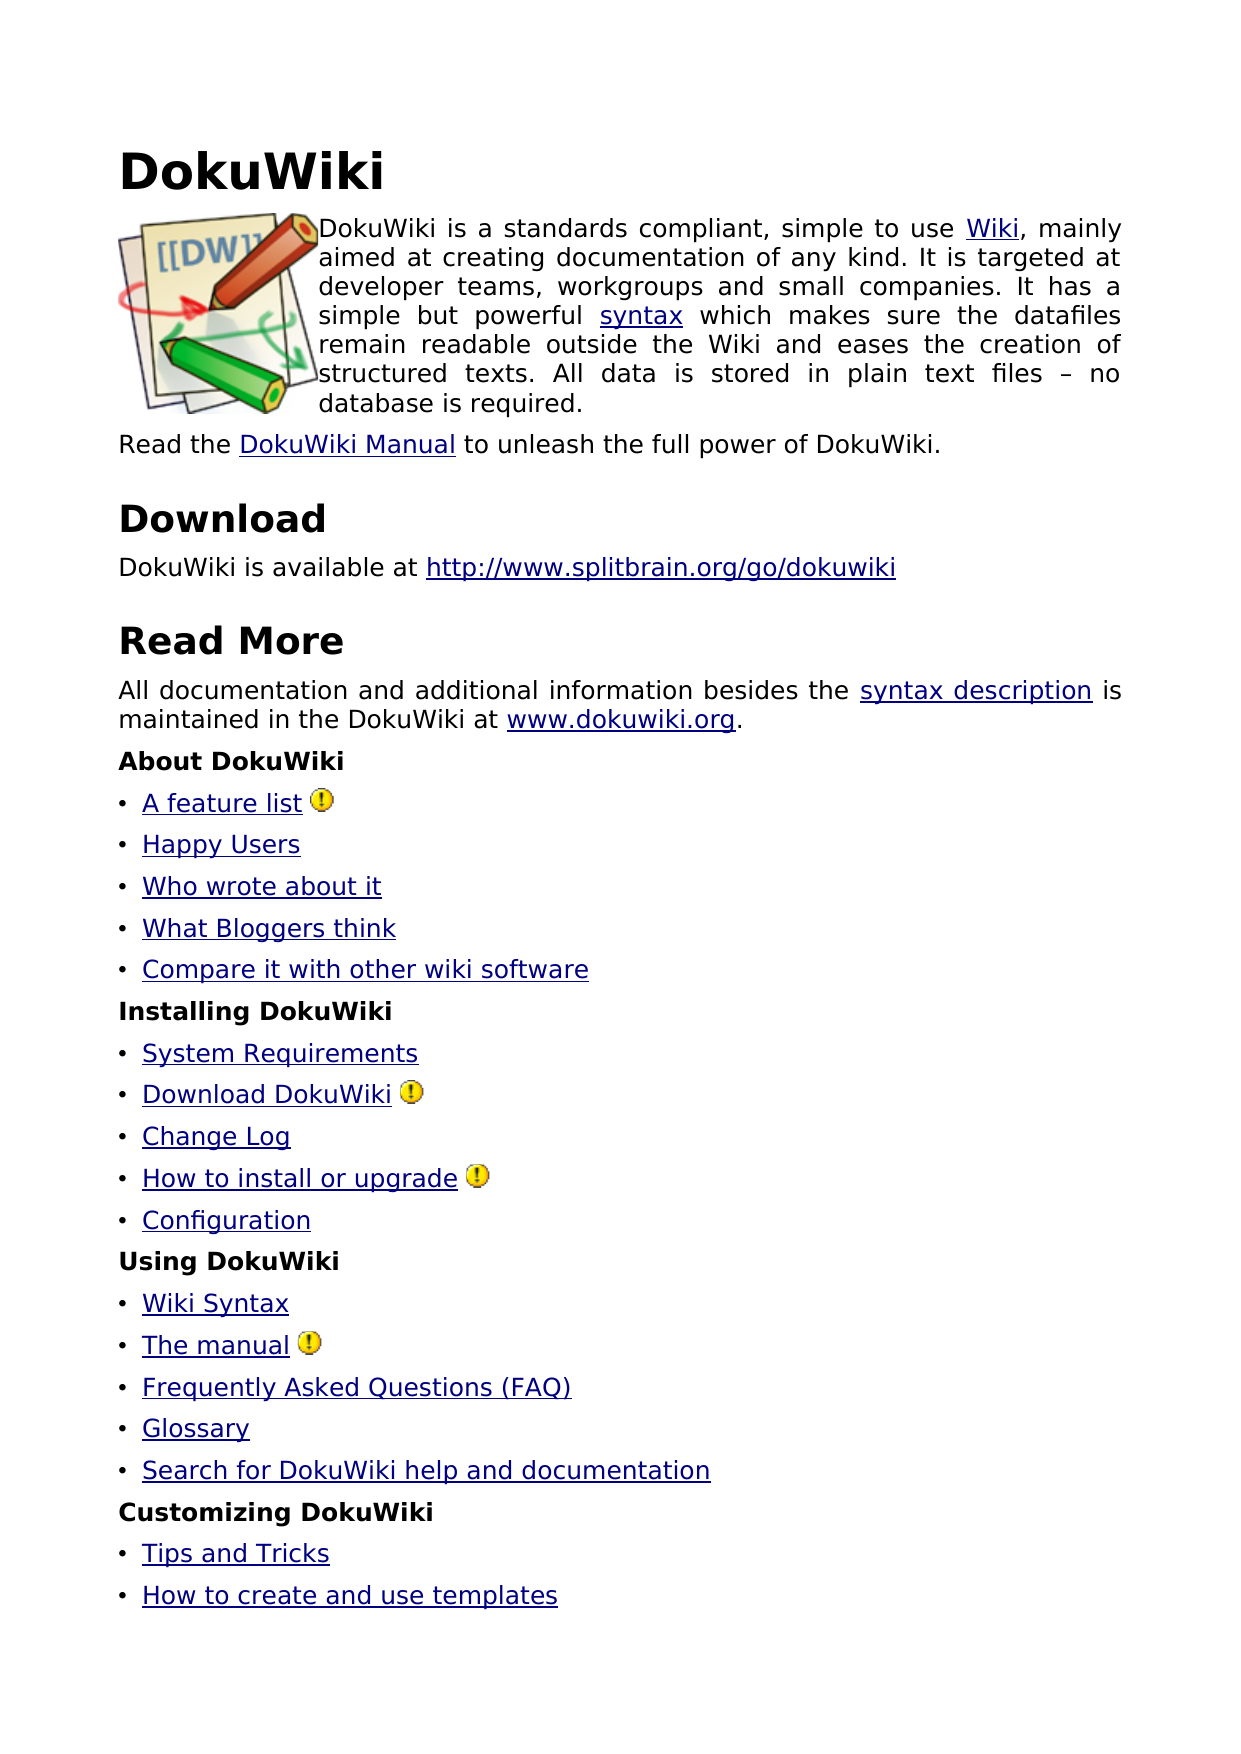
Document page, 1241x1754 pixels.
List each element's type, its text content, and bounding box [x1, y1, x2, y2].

list Configuration [118, 1206, 1122, 1235]
text About DokuWiki [118, 747, 1122, 776]
picture [118, 213, 319, 414]
list Frequently Asked Questions (FAQ) [118, 1373, 1122, 1402]
subtitle Download [118, 497, 1122, 541]
list System Requirements [118, 1039, 1122, 1068]
subtitle Read More [118, 620, 1122, 664]
list How to install or upgrade [118, 1164, 1122, 1193]
list Happy Users [118, 831, 1122, 860]
list Glossary [118, 1414, 1122, 1444]
picture [310, 788, 334, 812]
list The manual [118, 1331, 1122, 1360]
list A feature list [118, 789, 1122, 818]
list Wiki Syntax [118, 1289, 1122, 1318]
list What Bloggers think [118, 914, 1122, 943]
text Using DokuWiki [118, 1248, 1122, 1277]
list Change Log [118, 1122, 1122, 1152]
text DokuWiki is a standards compliant, simple to use Wiki, mainly aimed at creating documentation of any kind. It is targeted at developer teams, workgroups and small companies. It has a simple but powerful syntax which makes sure the datafiles remain readable outside the Wiki and eases the creation of structured texts. All data is stored in plain text files – no database is required. [118, 214, 1122, 418]
list Download DokuWiki [118, 1081, 1122, 1110]
picture [400, 1080, 424, 1104]
text Installing DokuWiki [118, 997, 1122, 1026]
text Customizing DokuWiki [118, 1498, 1122, 1527]
text All documentation and additional information besides the syntax description is maintained in the DokuWiki at www.dokuwiki.org. [118, 676, 1122, 734]
list How to create and use templates [118, 1581, 1122, 1610]
list Compare it with other wiki software [118, 956, 1122, 985]
list Tips and Tricks [118, 1539, 1122, 1569]
list Who wrote about it [118, 872, 1122, 901]
text Read the DokuWiki Manual to unleash the full power of DokuWiki. [118, 431, 1122, 460]
picture [466, 1164, 490, 1188]
list Search for DokuWiki help and documentation [118, 1456, 1122, 1485]
picture [297, 1331, 322, 1355]
text DokuWiki is available at http://www.splitbrain.org/go/dokuwiki [118, 553, 1122, 582]
subtitle DokuWiki [118, 143, 1122, 201]
